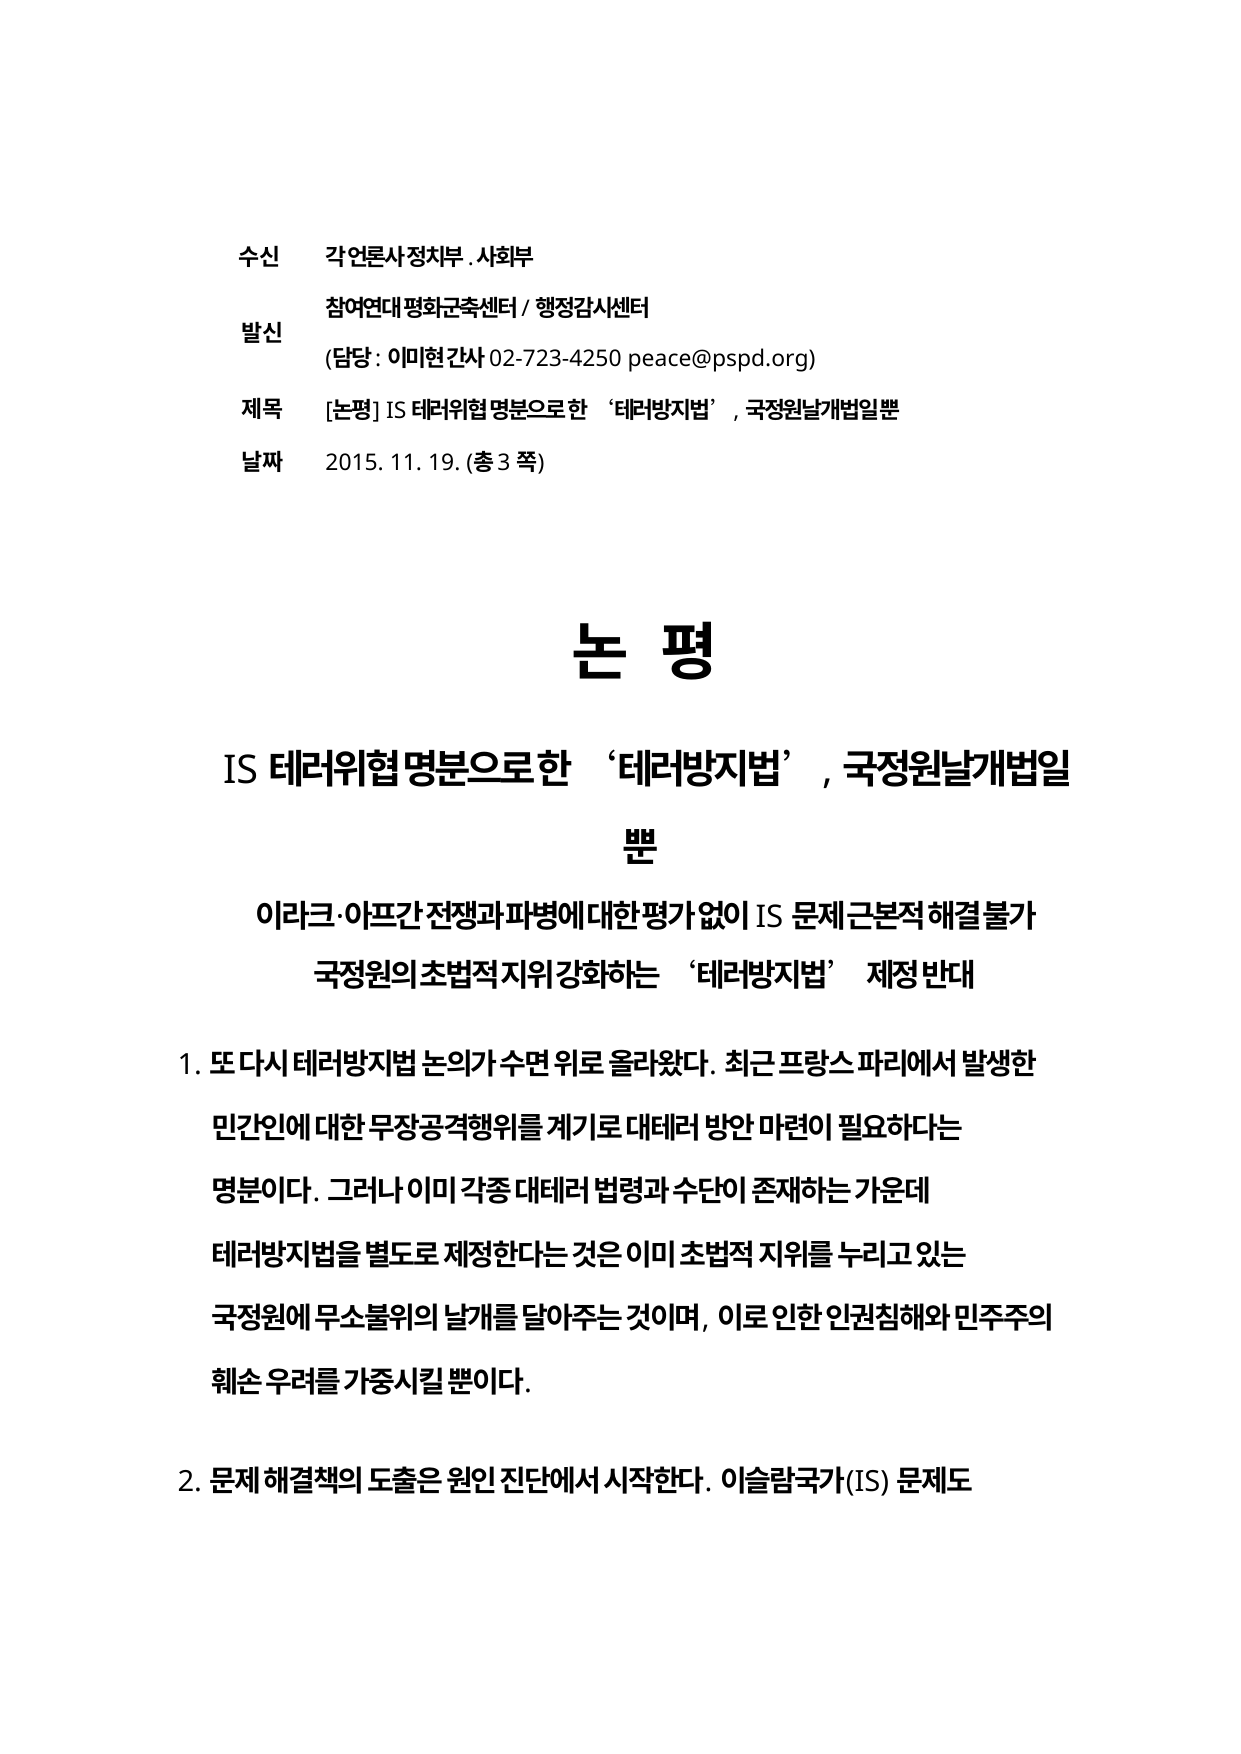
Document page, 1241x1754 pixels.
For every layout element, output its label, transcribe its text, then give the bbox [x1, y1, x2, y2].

table_header 각 언론사 정치부․사회부 [322, 236, 1085, 287]
text 2. 문제 해결책의 도출은 원인 진단에서 시작한다. 이슬람국가(IS) 문제도 [177, 1458, 1063, 1500]
table_cell 제 목 [204, 389, 322, 441]
text 1. 또 다시 테러방지법 논의가 수면 위로 올라왔다. 최근 프랑스 파리에서 발생한 민간인에 대한 무장공격행위를 계기로 대테러 방안 마련이 필요하다는 명분이다. 그러나 이미 각종 대테러 법령과 수단이 존재하는 가운데 테러방지법을 별도로 제정한다는 것은 이미 초법적 지위를 누리고 있는 국정원에 무소불위의 날개를 달아주는 것이며, 이로 인한 인권침해와 민주주의 훼손 우려를 가중시킬 뿐이다. [177, 1041, 1063, 1401]
table_cell 발 신 [204, 287, 322, 388]
table_cell 논평 [204, 599, 1085, 731]
table_cell 참여연대 평화군축센터 / 행정감시센터 (담당 : 이미현 간사 02-723-4250 peace@pspd.org) [322, 287, 1085, 388]
table_cell 2015. 11. 19. (총 3 쪽) [322, 441, 1085, 493]
table_cell [204, 493, 1085, 599]
table_header 수 신 [204, 236, 322, 287]
table_cell [논평] IS테러위협 명분으로 한 ‘테러방지법’, 국정원날개법일 뿐 [322, 389, 1085, 441]
table_header IS 테러위협 명분으로 한 ‘테러방지법’, 국정원날개법일 뿐 이라크·아프간 전쟁과 파병에 대한 평가 없이 IS 문제 근본적 해결 불가 국정원의 초법적 지위 강화하는 ‘테러방지법’ 제정 반대 [207, 734, 1088, 1005]
table_cell 날 짜 [204, 441, 322, 493]
